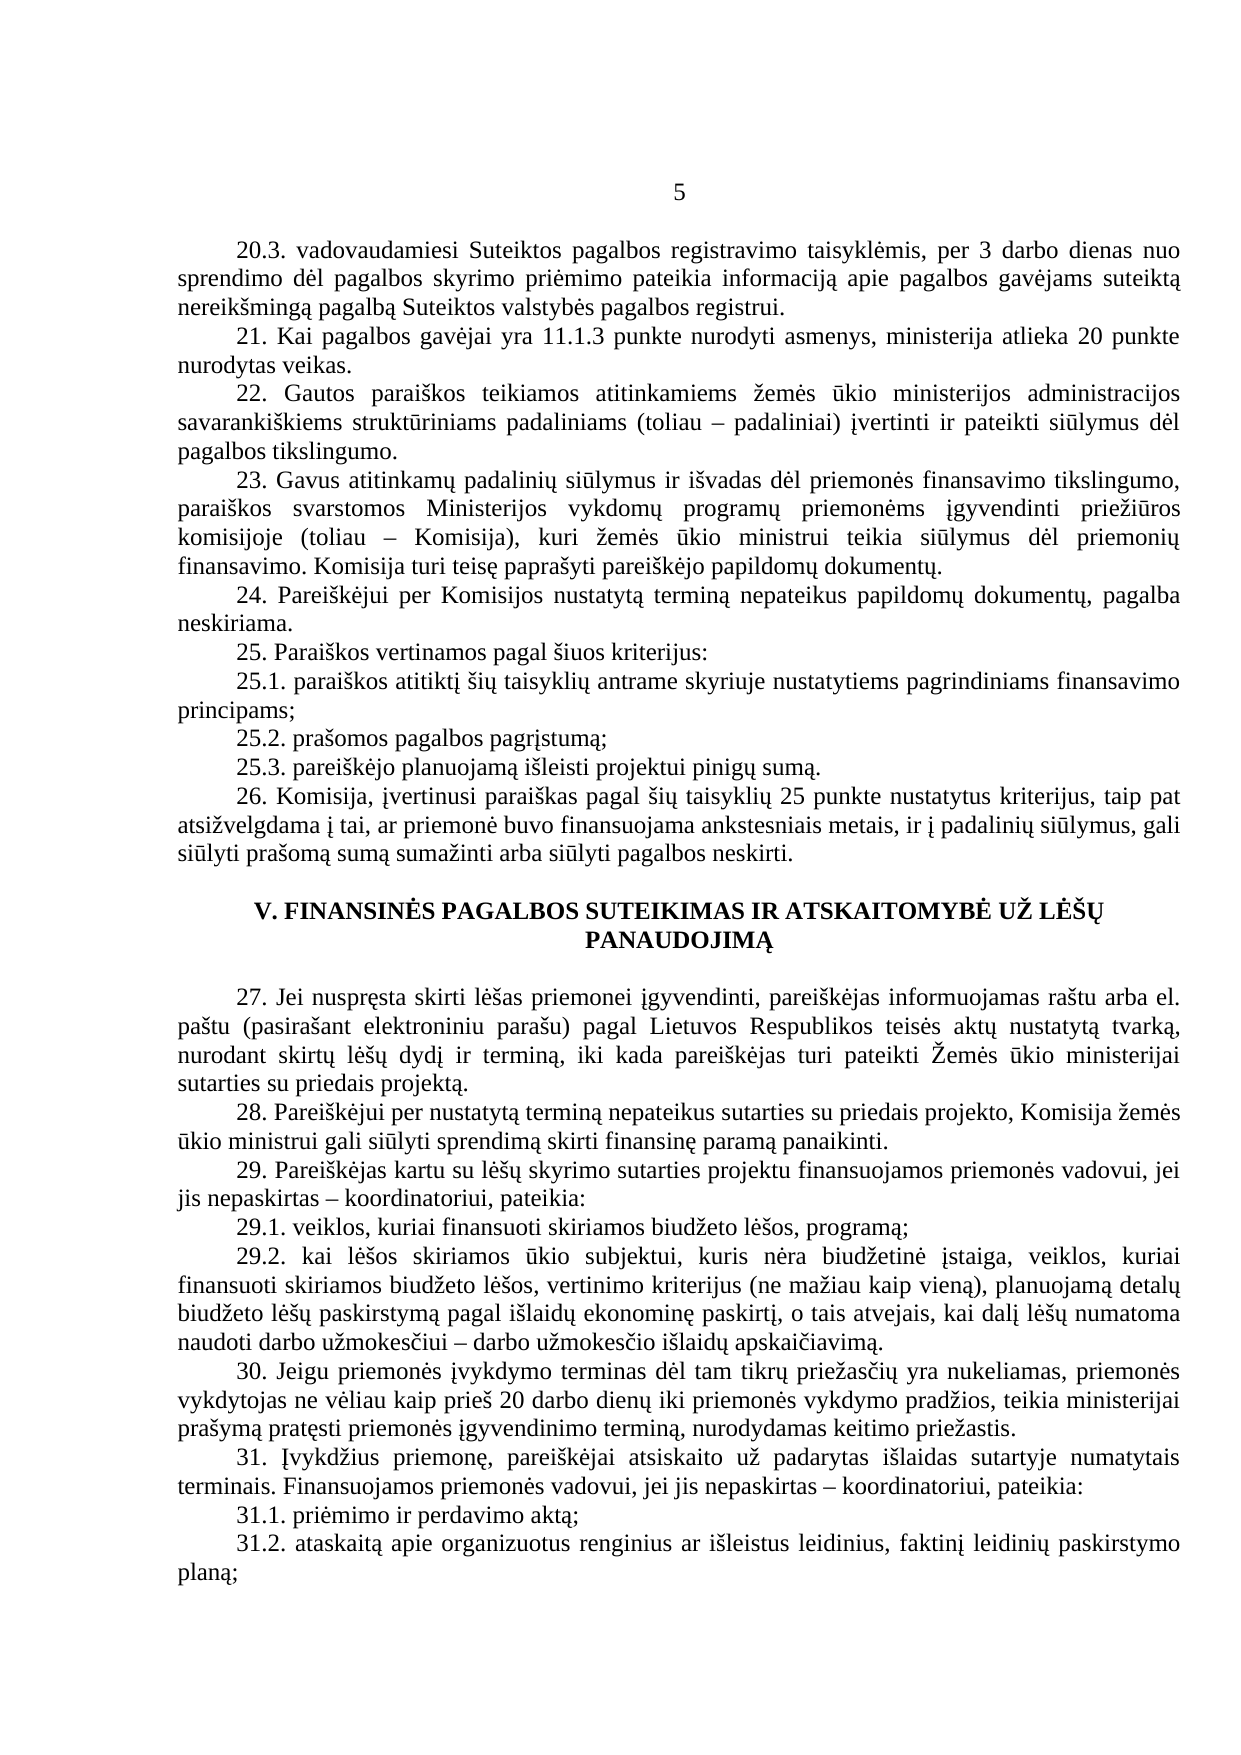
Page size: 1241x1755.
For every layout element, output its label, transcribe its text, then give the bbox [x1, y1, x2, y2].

text 30. Jeigu priemonės įvykdymo terminas dėl tam tikrų priežasčių yra nukeliamas, priemonės vykdytojas ne vėliau kaip prieš 20 darbo dienų iki priemonės vykdymo pradžios, teikia ministerijai prašymą pratęsti priemonės įgyvendinimo terminą, nurodydamas keitimo priežastis. [177, 1356, 1181, 1442]
text 28. Pareiškėjui per nustatytą terminą nepateikus sutarties su priedais projekto, Komisija žemės ūkio ministrui gali siūlyti sprendimą skirti finansinę paramą panaikinti. [177, 1097, 1181, 1155]
text 23. Gavus atitinkamų padalinių siūlymus ir išvadas dėl priemonės finansavimo tikslingumo, paraiškos svarstomos Ministerijos vykdomų programų priemonėms įgyvendinti priežiūros komisijoje (toliau – Komisija), kuri žemės ūkio ministrui teikia siūlymus dėl priemonių finansavimo. Komisija turi teisę paprašyti pareiškėjo papildomų dokumentų. [177, 465, 1181, 580]
text 20.3. vadovaudamiesi Suteiktos pagalbos registravimo taisyklėmis, per 3 darbo dienas nuo sprendimo dėl pagalbos skyrimo priėmimo pateikia informaciją apie pagalbos gavėjams suteiktą nereikšmingą pagalbą Suteiktos valstybės pagalbos registrui. [177, 235, 1181, 321]
text V. FINANSINĖS PAGALBOS SUTEIKIMAS IR ATSKAITOMYBĖ UŽ LĖŠŲ PANAUDOJIMĄ [177, 896, 1181, 953]
text 25.2. prašomos pagalbos pagrįstumą; [177, 723, 1181, 752]
text 24. Pareiškėjui per Komisijos nustatytą terminą nepateikus papildomų dokumentų, pagalba neskiriama. [177, 580, 1181, 637]
text 25.3. pareiškėjo planuojamą išleisti projektui pinigų sumą. [177, 752, 1181, 781]
text 25.1. paraiškos atitiktį šių taisyklių antrame skyriuje nustatytiems pagrindiniams finansavimo principams; [177, 666, 1181, 723]
text 22. Gautos paraiškos teikiamos atitinkamiems žemės ūkio ministerijos administracijos savarankiškiems struktūriniams padaliniams (toliau – padaliniai) įvertinti ir pateikti siūlymus dėl pagalbos tikslingumo. [177, 378, 1181, 465]
text 29.2. kai lėšos skiriamos ūkio subjektui, kuris nėra biudžetinė įstaiga, veiklos, kuriai finansuoti skiriamos biudžeto lėšos, vertinimo kriterijus (ne mažiau kaip vieną), planuojamą detalų biudžeto lėšų paskirstymą pagal išlaidų ekonominę paskirtį, o tais atvejais, kai dalį lėšų numatoma naudoti darbo užmokesčiui – darbo užmokesčio išlaidų apskaičiavimą. [177, 1241, 1181, 1356]
text 21. Kai pagalbos gavėjai yra 11.1.3 punkte nurodyti asmenys, ministerija atlieka 20 punkte nurodytas veikas. [177, 321, 1181, 378]
text 31.2. ataskaitą apie organizuotus renginius ar išleistus leidinius, faktinį leidinių paskirstymo planą; [177, 1528, 1181, 1586]
text 31. Įvykdžius priemonę, pareiškėjai atsiskaito už padarytas išlaidas sutartyje numatytais terminais. Finansuojamos priemonės vadovui, jei jis nepaskirtas – koordinatoriui, pateikia: [177, 1442, 1181, 1500]
text 31.1. priėmimo ir perdavimo aktą; [177, 1500, 1181, 1528]
text 26. Komisija, įvertinusi paraiškas pagal šių taisyklių 25 punkte nustatytus kriterijus, taip pat atsižvelgdama į tai, ar priemonė buvo finansuojama ankstesniais metais, ir į padalinių siūlymus, gali siūlyti prašomą sumą sumažinti arba siūlyti pagalbos neskirti. [177, 781, 1181, 867]
text 27. Jei nuspręsta skirti lėšas priemonei įgyvendinti, pareiškėjas informuojamas raštu arba el. paštu (pasirašant elektroniniu parašu) pagal Lietuvos Respublikos teisės aktų nustatytą tvarką, nurodant skirtų lėšų dydį ir terminą, iki kada pareiškėjas turi pateikti Žemės ūkio ministerijai sutarties su priedais projektą. [177, 982, 1181, 1097]
text 29. Pareiškėjas kartu su lėšų skyrimo sutarties projektu finansuojamos priemonės vadovui, jei jis nepaskirtas – koordinatoriui, pateikia: [177, 1155, 1181, 1212]
text 25. Paraiškos vertinamos pagal šiuos kriterijus: [177, 637, 1181, 666]
text 29.1. veiklos, kuriai finansuoti skiriamos biudžeto lėšos, programą; [177, 1212, 1181, 1241]
